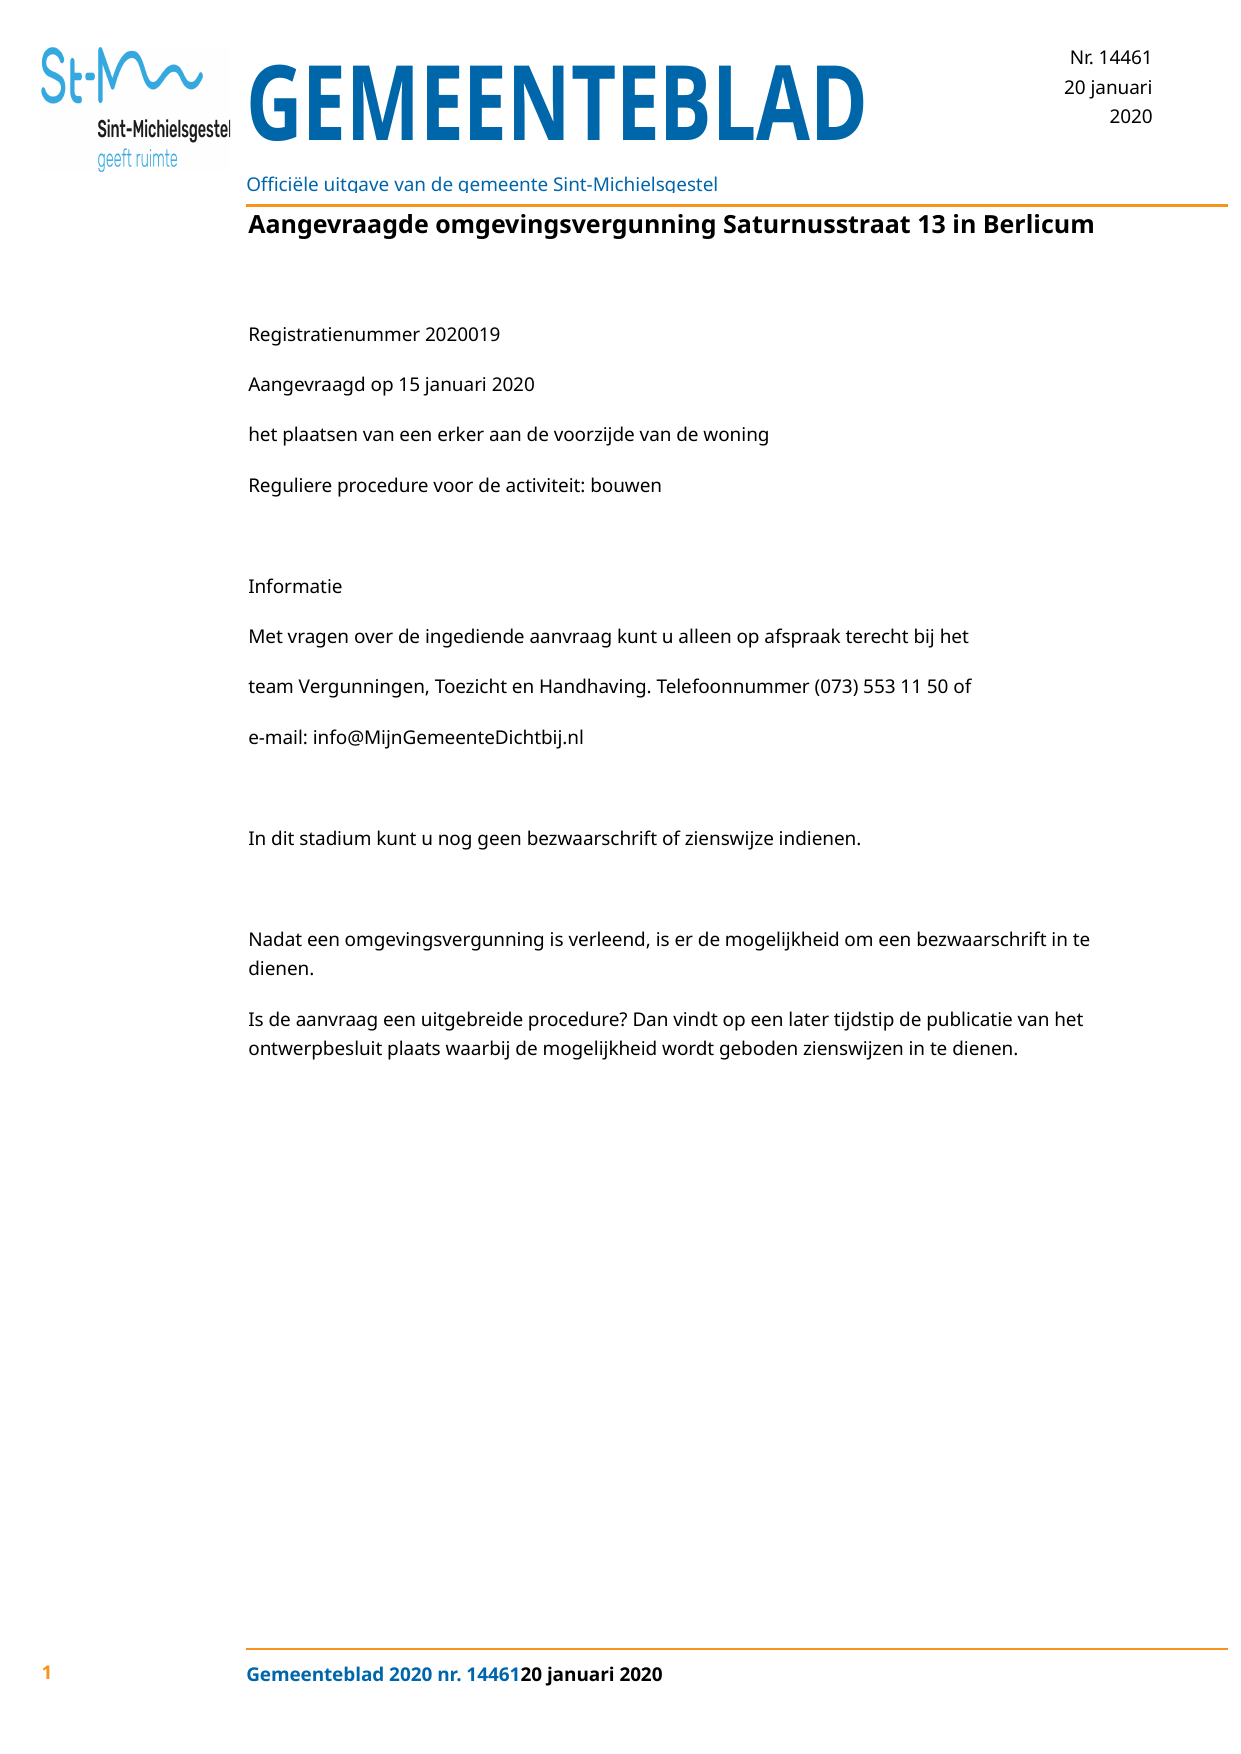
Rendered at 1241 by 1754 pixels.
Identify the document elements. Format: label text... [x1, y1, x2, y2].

picture [41, 47, 231, 172]
text team Vergunningen, Toezicht en Handhaving. Telefoonnummer (073) 553 11 50 of [248, 674, 1152, 699]
text Is de aanvraag een uitgebreide procedure? Dan vindt op een later tijdstip de publicatie van het ontwerpbesluit plaats waarbij de mogelijkheid wordt geboden zienswijzen in te dienen. [248, 1006, 1152, 1061]
text Aangevraagd op 15 januari 2020 [248, 371, 1152, 397]
text Aangevraagde omgevingsvergunning Saturnusstraat 13 in Berlicum [248, 207, 1152, 241]
text Met vragen over de ingediende aanvraag kunt u alleen op afspraak terecht bij het [248, 623, 1152, 649]
text Registratienummer 2020019 [248, 321, 1152, 346]
text Nadat een omgevingsvergunning is verleend, is er de mogelijkheid om een bezwaarschrift in te dienen. [248, 926, 1152, 981]
text Reguliere procedure voor de activiteit: bouwen [248, 472, 1152, 498]
text Informatie [248, 573, 1152, 598]
text het plaatsen van een erker aan de voorzijde van de woning [248, 422, 1152, 447]
text e-mail: info@MijnGemeenteDichtbij.nl [248, 724, 1152, 750]
text In dit stadium kunt u nog geen bezwaarschrift of zienswijze indienen. [248, 825, 1152, 851]
